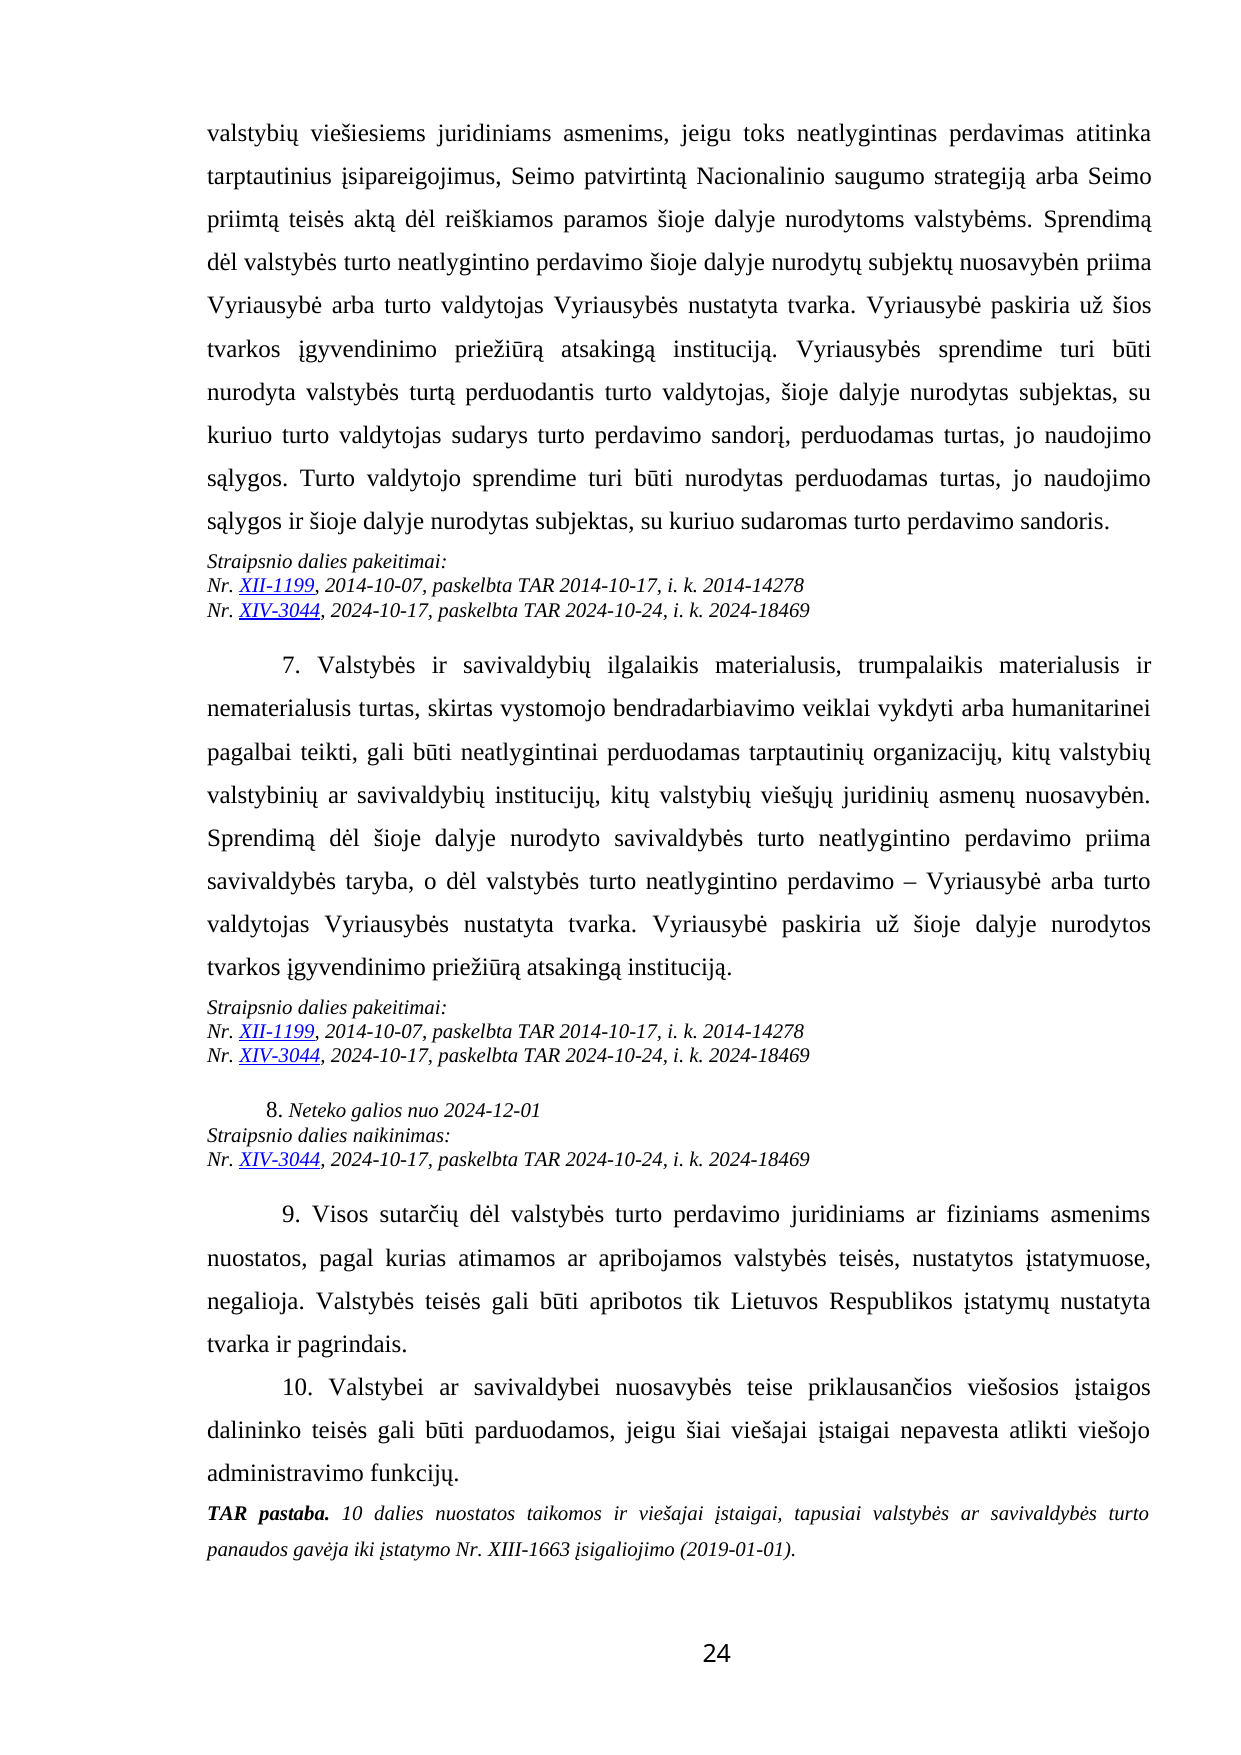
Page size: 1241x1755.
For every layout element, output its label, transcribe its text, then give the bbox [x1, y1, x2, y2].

text valstybių viešiesiems juridiniams asmenims, jeigu toks neatlygintinas perdavimas atitinka tarptautinius įsipareigojimus, Seimo patvirtintą Nacionalinio saugumo strategiją arba Seimo priimtą teisės aktą dėl reiškiamos paramos šioje dalyje nurodytoms valstybėms. Sprendimą dėl valstybės turto neatlygintino perdavimo šioje dalyje nurodytų subjektų nuosavybėn priima Vyriausybė arba turto valdytojas Vyriausybės nustatyta tvarka. Vyriausybė paskiria už šios tvarkos įgyvendinimo priežiūrą atsakingą instituciją. Vyriausybės sprendime turi būti nurodyta valstybės turtą perduodantis turto valdytojas, šioje dalyje nurodytas subjektas, su kuriuo turto valdytojas sudarys turto perdavimo sandorį, perduodamas turtas, jo naudojimo sąlygos. Turto valdytojo sprendime turi būti nurodytas perduodamas turtas, jo naudojimo sąlygos ir šioje dalyje nurodytas subjektas, su kuriuo sudaromas turto perdavimo sandoris. [207, 118, 1152, 535]
text 10. Valstybei ar savivaldybei nuosavybės teise priklausančios viešosios įstaigos dalininko teisės gali būti parduodamos, jeigu šiai viešajai įstaigai nepavesta atlikti viešojo administravimo funkcijų. [207, 1372, 1152, 1487]
text 8. Neteko galios nuo 2024-12-01 [207, 1096, 1152, 1123]
text Straipsnio dalies pakeitimai: [207, 549, 1152, 573]
text 7. Valstybės ir savivaldybių ilgalaikis materialusis, trumpalaikis materialusis ir nematerialusis turtas, skirtas vystomojo bendradarbiavimo veiklai vykdyti arba humanitarinei pagalbai teikti, gali būti neatlygintinai perduodamas tarptautinių organizacijų, kitų valstybių valstybinių ar savivaldybių institucijų, kitų valstybių viešųjų juridinių asmenų nuosavybėn. Sprendimą dėl šioje dalyje nurodyto savivaldybės turto neatlygintino perdavimo priima savivaldybės taryba, o dėl valstybės turto neatlygintino perdavimo – Vyriausybė arba turto valdytojas Vyriausybės nustatyta tvarka. Vyriausybė paskiria už šioje dalyje nurodytos tvarkos įgyvendinimo priežiūrą atsakingą instituciją. [207, 650, 1152, 981]
text Straipsnio dalies pakeitimai: [207, 995, 1152, 1019]
text TAR pastaba. 10 dalies nuostatos taikomos ir viešajai įstaigai, tapusiai valstybės ar savivaldybės turto panaudos gavėja iki įstatymo Nr. XIII-1663 įsigaliojimo (2019-01-01). [207, 1501, 1152, 1561]
text Nr. XIV-3044, 2024-10-17, paskelbta TAR 2024-10-24, i. k. 2024-18469 [207, 1043, 1152, 1067]
text Nr. XIV-3044, 2024-10-17, paskelbta TAR 2024-10-24, i. k. 2024-18469 [207, 1147, 1152, 1171]
text Nr. XIV-3044, 2024-10-17, paskelbta TAR 2024-10-24, i. k. 2024-18469 [207, 597, 1152, 622]
text Nr. XII-1199, 2014-10-07, paskelbta TAR 2014-10-17, i. k. 2014-14278 [207, 1019, 1152, 1043]
text Straipsnio dalies naikinimas: [207, 1123, 1152, 1147]
text 9. Visos sutarčių dėl valstybės turto perdavimo juridiniams ar fiziniams asmenims nuostatos, pagal kurias atimamos ar apribojamos valstybės teisės, nustatytos įstatymuose, negalioja. Valstybės teisės gali būti apribotos tik Lietuvos Respublikos įstatymų nustatyta tvarka ir pagrindais. [207, 1199, 1152, 1358]
text Nr. XII-1199, 2014-10-07, paskelbta TAR 2014-10-17, i. k. 2014-14278 [207, 573, 1152, 597]
